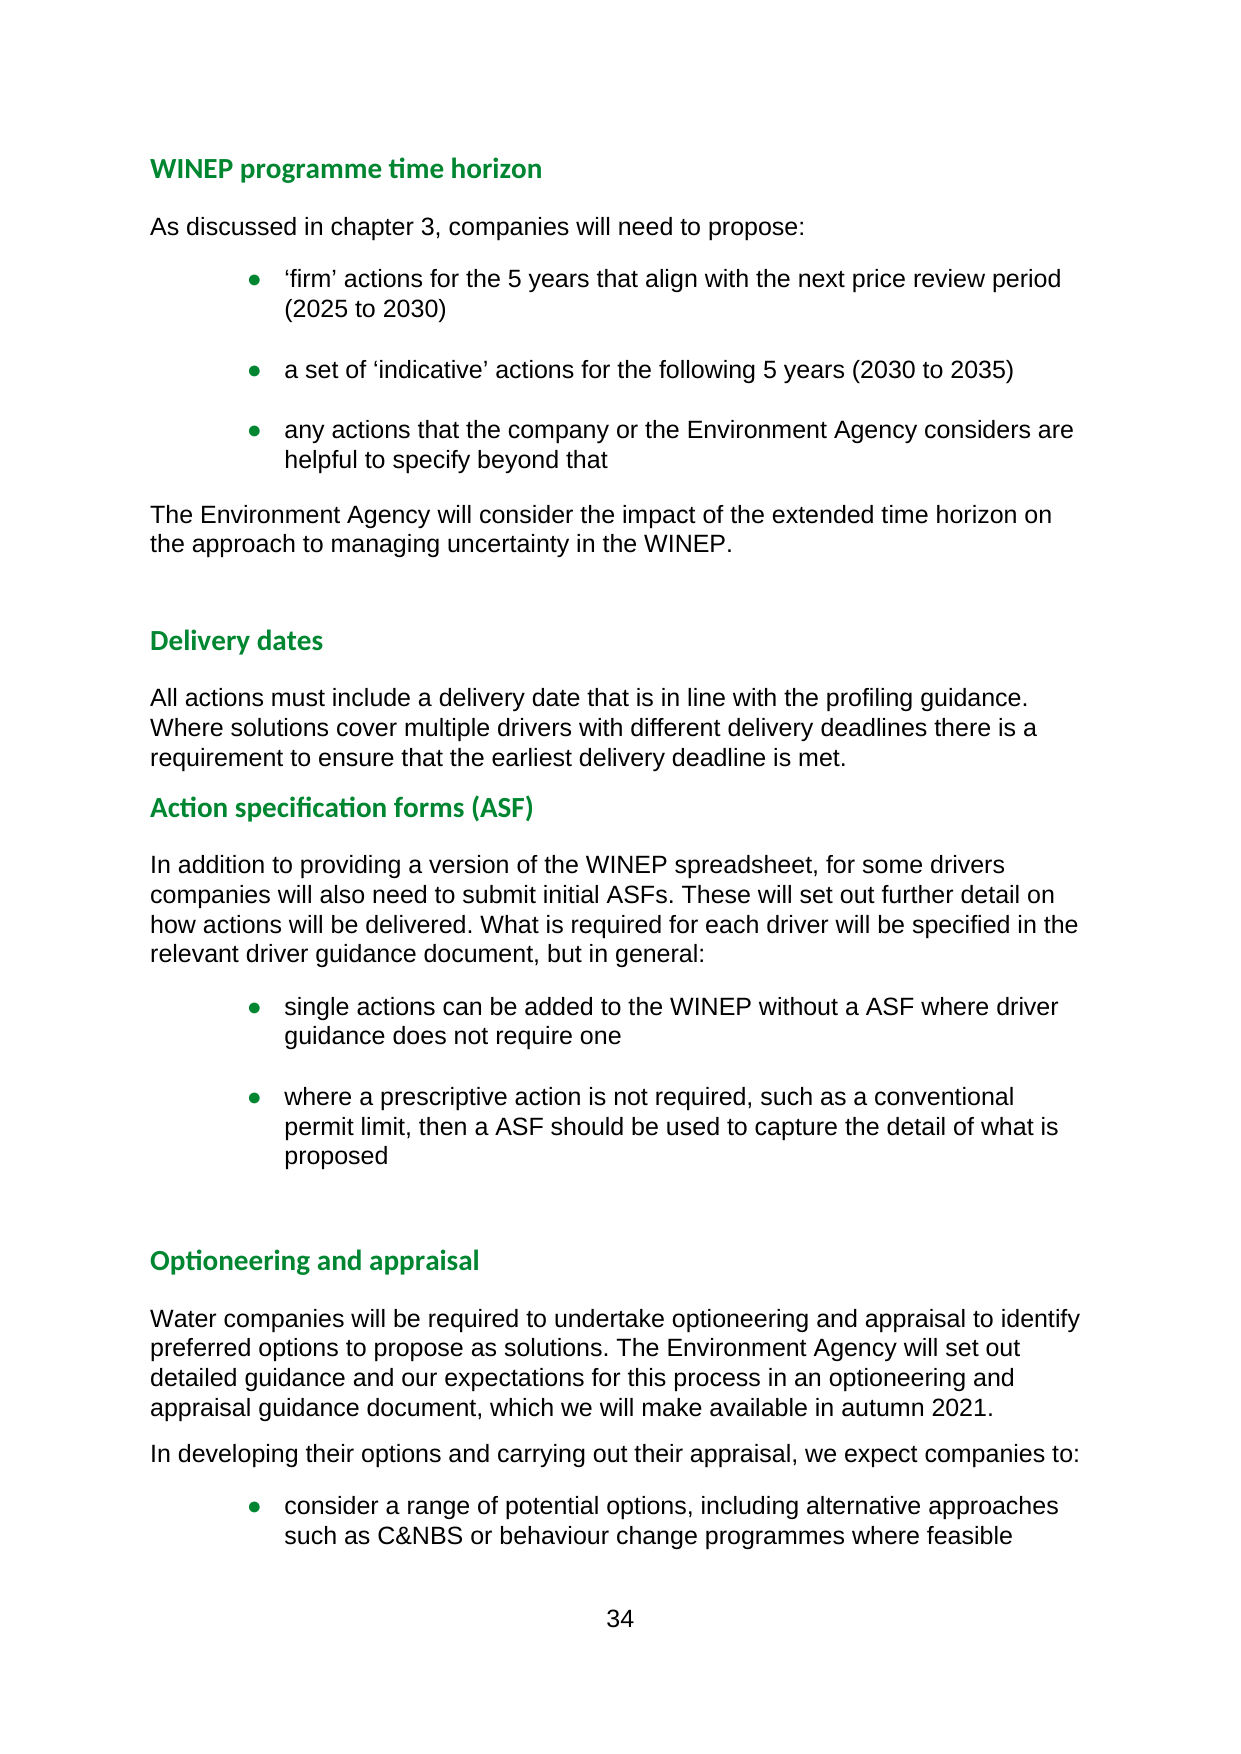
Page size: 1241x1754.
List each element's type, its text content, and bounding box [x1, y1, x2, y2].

text As discussed in chapter 3, companies will need to propose: [150, 212, 1090, 240]
list a set of ‘indicative’ actions for the following 5 years (2030 to 2035) [247, 354, 1090, 383]
list consider a range of potential options, including alternative approaches such as C&NBS or behaviour change programmes where feasible [247, 1491, 1090, 1549]
text Action specification forms (ASF) [150, 789, 1090, 824]
text Water companies will be required to undertake optioneering and appraisal to identify preferred options to propose as solutions. The Environment Agency will set out detailed guidance and our expectations for this process in an optioneering and appraisal guidance document, which we will make available in autumn 2021. [150, 1304, 1090, 1421]
text Delivery dates [150, 622, 1090, 657]
list any actions that the company or the Environment Agency considers are helpful to specify beyond that [247, 415, 1090, 474]
text In addition to providing a version of the WINEP spreadsheet, for some drivers companies will also need to submit initial ASFs. These will set out further detail on how actions will be delivered. What is required for each driver will be specified in the relevant driver guidance document, but in general: [150, 850, 1090, 968]
text WINEP programme time horizon [150, 150, 1090, 186]
text In developing their options and carrying out their appraisal, we expect companies to: [150, 1439, 1090, 1467]
list where a prescriptive action is not required, such as a conventional permit limit, then a ASF should be used to capture the detail of what is proposed [247, 1082, 1090, 1170]
text The Environment Agency will consider the impact of the extended time horizon on the approach to managing uncertainty in the WINEP. [150, 499, 1090, 558]
list single actions can be added to the WINEP without a ASF where driver guidance does not require one [247, 992, 1090, 1050]
text All actions must include a delivery date that is in line with the profiling guidance. Where solutions cover multiple drivers with different delivery deadlines there is a requirement to ensure that the earliest delivery deadline is met. [150, 683, 1090, 771]
text Optioneering and appraisal [150, 1242, 1090, 1278]
list ‘firm’ actions for the 5 years that align with the next price review period (2025 to 2030) [247, 264, 1090, 322]
